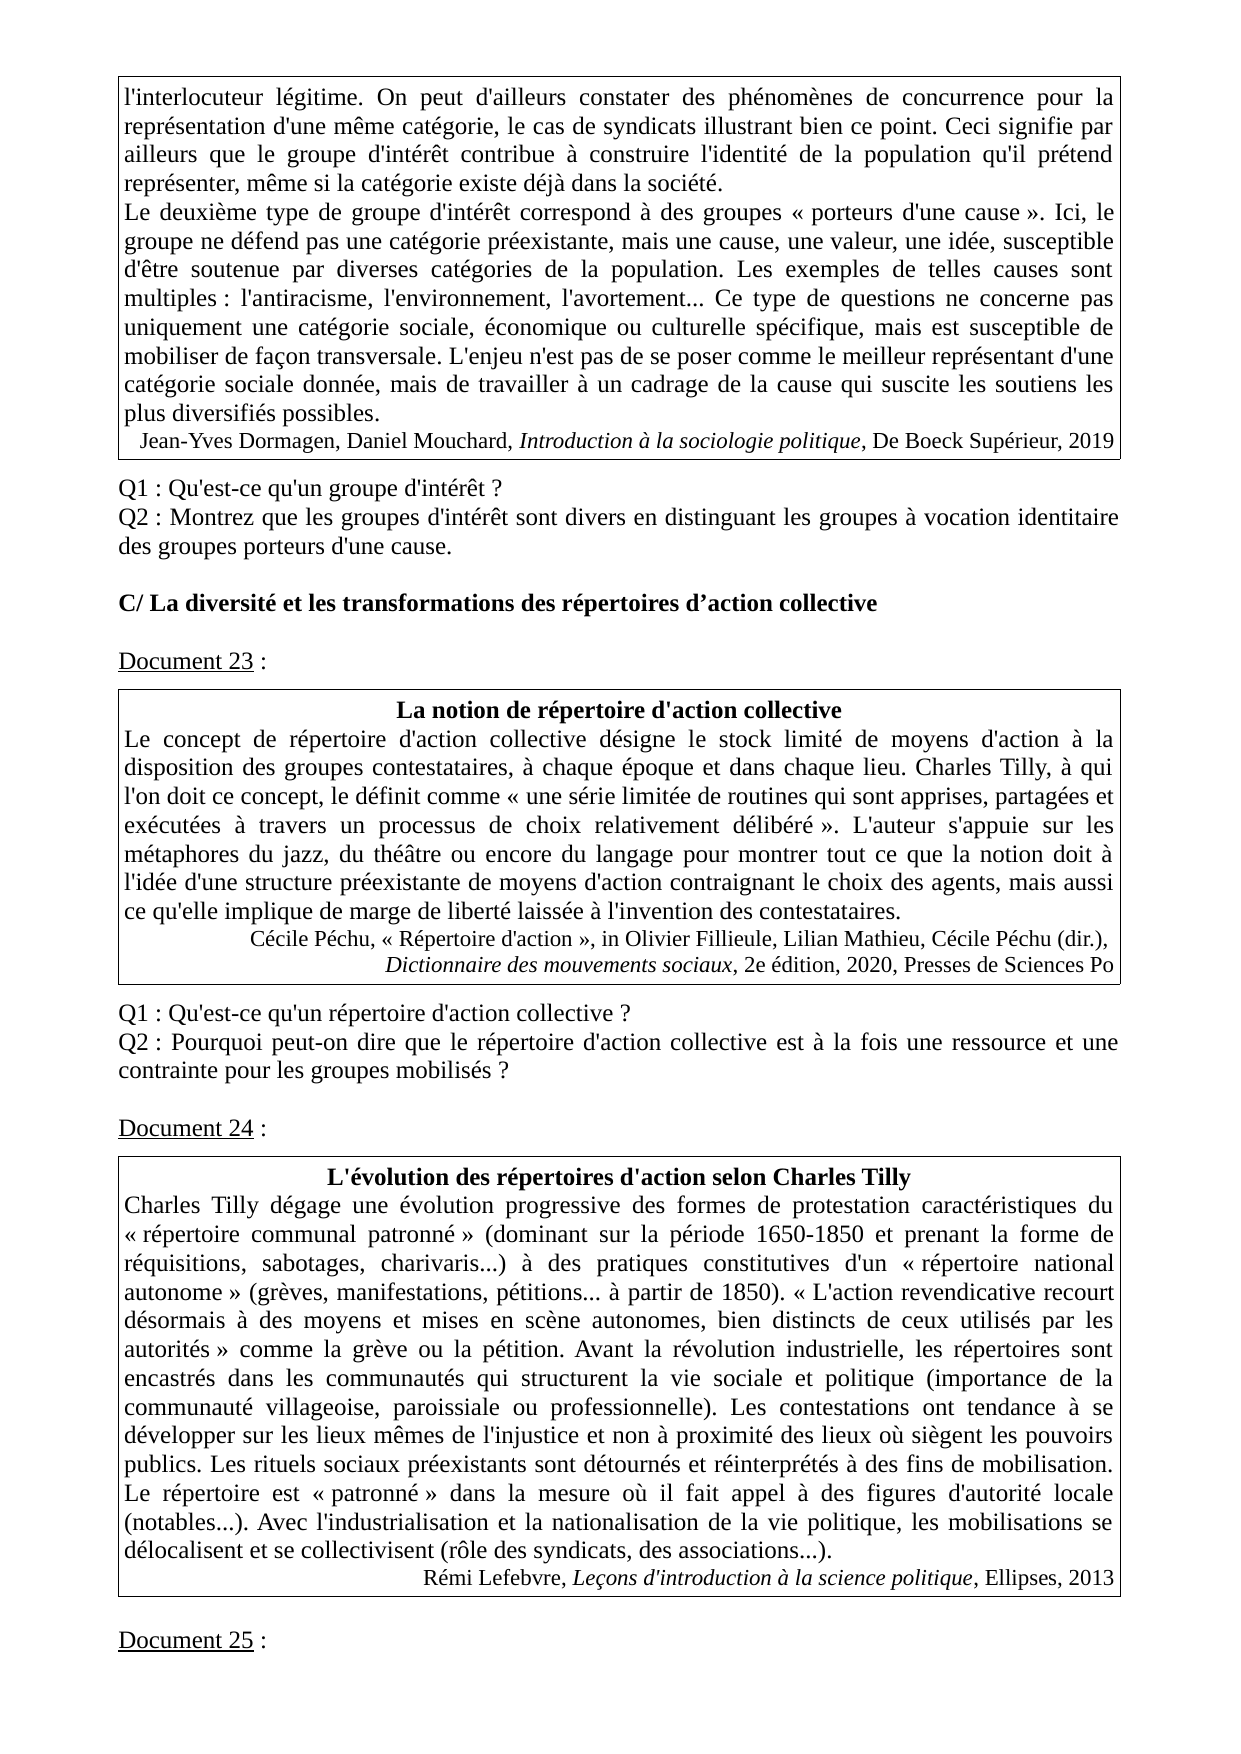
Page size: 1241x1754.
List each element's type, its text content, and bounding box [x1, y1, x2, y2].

table_header La notion de répertoire d'action collective Le concept de répertoire d'action collective désigne le stock limité de moyens d'action à la disposition des groupes contestataires, à chaque époque et dans chaque lieu. Charles Tilly, à qui l'on doit ce concept, le définit comme « une série limitée de routines qui sont apprises, partagées et exécutées à travers un processus de choix relativement délibéré ». L'auteur s'appuie sur les métaphores du jazz, du théâtre ou encore du langage pour montrer tout ce que la notion doit à l'idée d'une structure préexistante de moyens d'action contraignant le choix des agents, mais aussi ce qu'elle implique de marge de liberté laissée à l'invention des contestataires. Cécile Péchu, « Répertoire d'action », in Olivier Fillieule, Lilian Mathieu, Cécile Péchu (dir.), Dictionnaire des mouvements sociaux, 2e édition, 2020, Presses de Sciences Po [119, 690, 1120, 983]
text Document 24 : [118, 1113, 1120, 1142]
text Q2 : Montrez que les groupes d'intérêt sont divers en distinguant les groupes à vocation identitaire des groupes porteurs d'une cause. [118, 502, 1120, 560]
text C/ La diversité et les transformations des répertoires d’action collective [118, 588, 1120, 617]
table_header L'évolution des répertoires d'action selon Charles Tilly Charles Tilly dégage une évolution progressive des formes de protestation caractéristiques du « répertoire communal patronné » (dominant sur la période 1650-1850 et prenant la forme de réquisitions, sabotages, charivaris...) à des pratiques constitutives d'un « répertoire national autonome » (grèves, manifestations, pétitions... à partir de 1850). « L'action revendicative recourt désormais à des moyens et mises en scène autonomes, bien distincts de ceux utilisés par les autorités » comme la grève ou la pétition. Avant la révolution industrielle, les répertoires sont encastrés dans les communautés qui structurent la vie sociale et politique (importance de la communauté villageoise, paroissiale ou professionnelle). Les contestations ont tendance à se développer sur les lieux mêmes de l'injustice et non à proximité des lieux où siègent les pouvoirs publics. Les rituels sociaux préexistants sont détournés et réinterprétés à des fins de mobilisation. Le répertoire est « patronné » dans la mesure où il fait appel à des figures d'autorité locale (notables...). Avec l'industrialisation et la nationalisation de la vie politique, les mobilisations se délocalisent et se collectivisent (rôle des syndicats, des associations...). Rémi Lefebvre, Leçons d'introduction à la science politique, Ellipses, 2013 [119, 1157, 1120, 1596]
text Q1 : Qu'est-ce qu'un répertoire d'action collective ? [118, 998, 1120, 1027]
text Q2 : Pourquoi peut-on dire que le répertoire d'action collective est à la fois une ressource et une contrainte pour les groupes mobilisés ? [118, 1027, 1120, 1084]
text Q1 : Qu'est-ce qu'un groupe d'intérêt ? [118, 473, 1120, 502]
table_header l'interlocuteur légitime. On peut d'ailleurs constater des phénomènes de concurrence pour la représentation d'une même catégorie, le cas de syndicats illustrant bien ce point. Ceci signifie par ailleurs que le groupe d'intérêt contribue à construire l'identité de la population qu'il prétend représenter, même si la catégorie existe déjà dans la société. Le deuxième type de groupe d'intérêt correspond à des groupes « porteurs d'une cause ». Ici, le groupe ne défend pas une catégorie préexistante, mais une cause, une valeur, une idée, susceptible d'être soutenue par diverses catégories de la population. Les exemples de telles causes sont multiples : l'antiracisme, l'environnement, l'avortement... Ce type de questions ne concerne pas uniquement une catégorie sociale, économique ou culturelle spécifique, mais est susceptible de mobiliser de façon transversale. L'enjeu n'est pas de se poser comme le meilleur représentant d'une catégorie sociale donnée, mais de travailler à un cadrage de la cause qui suscite les soutiens les plus diversifiés possibles. Jean-Yves Dormagen, Daniel Mouchard, Introduction à la sociologie politique, De Boeck Supérieur, 2019 [119, 77, 1120, 459]
text Document 25 : [118, 1625, 1120, 1654]
text Document 23 : [118, 646, 1120, 675]
